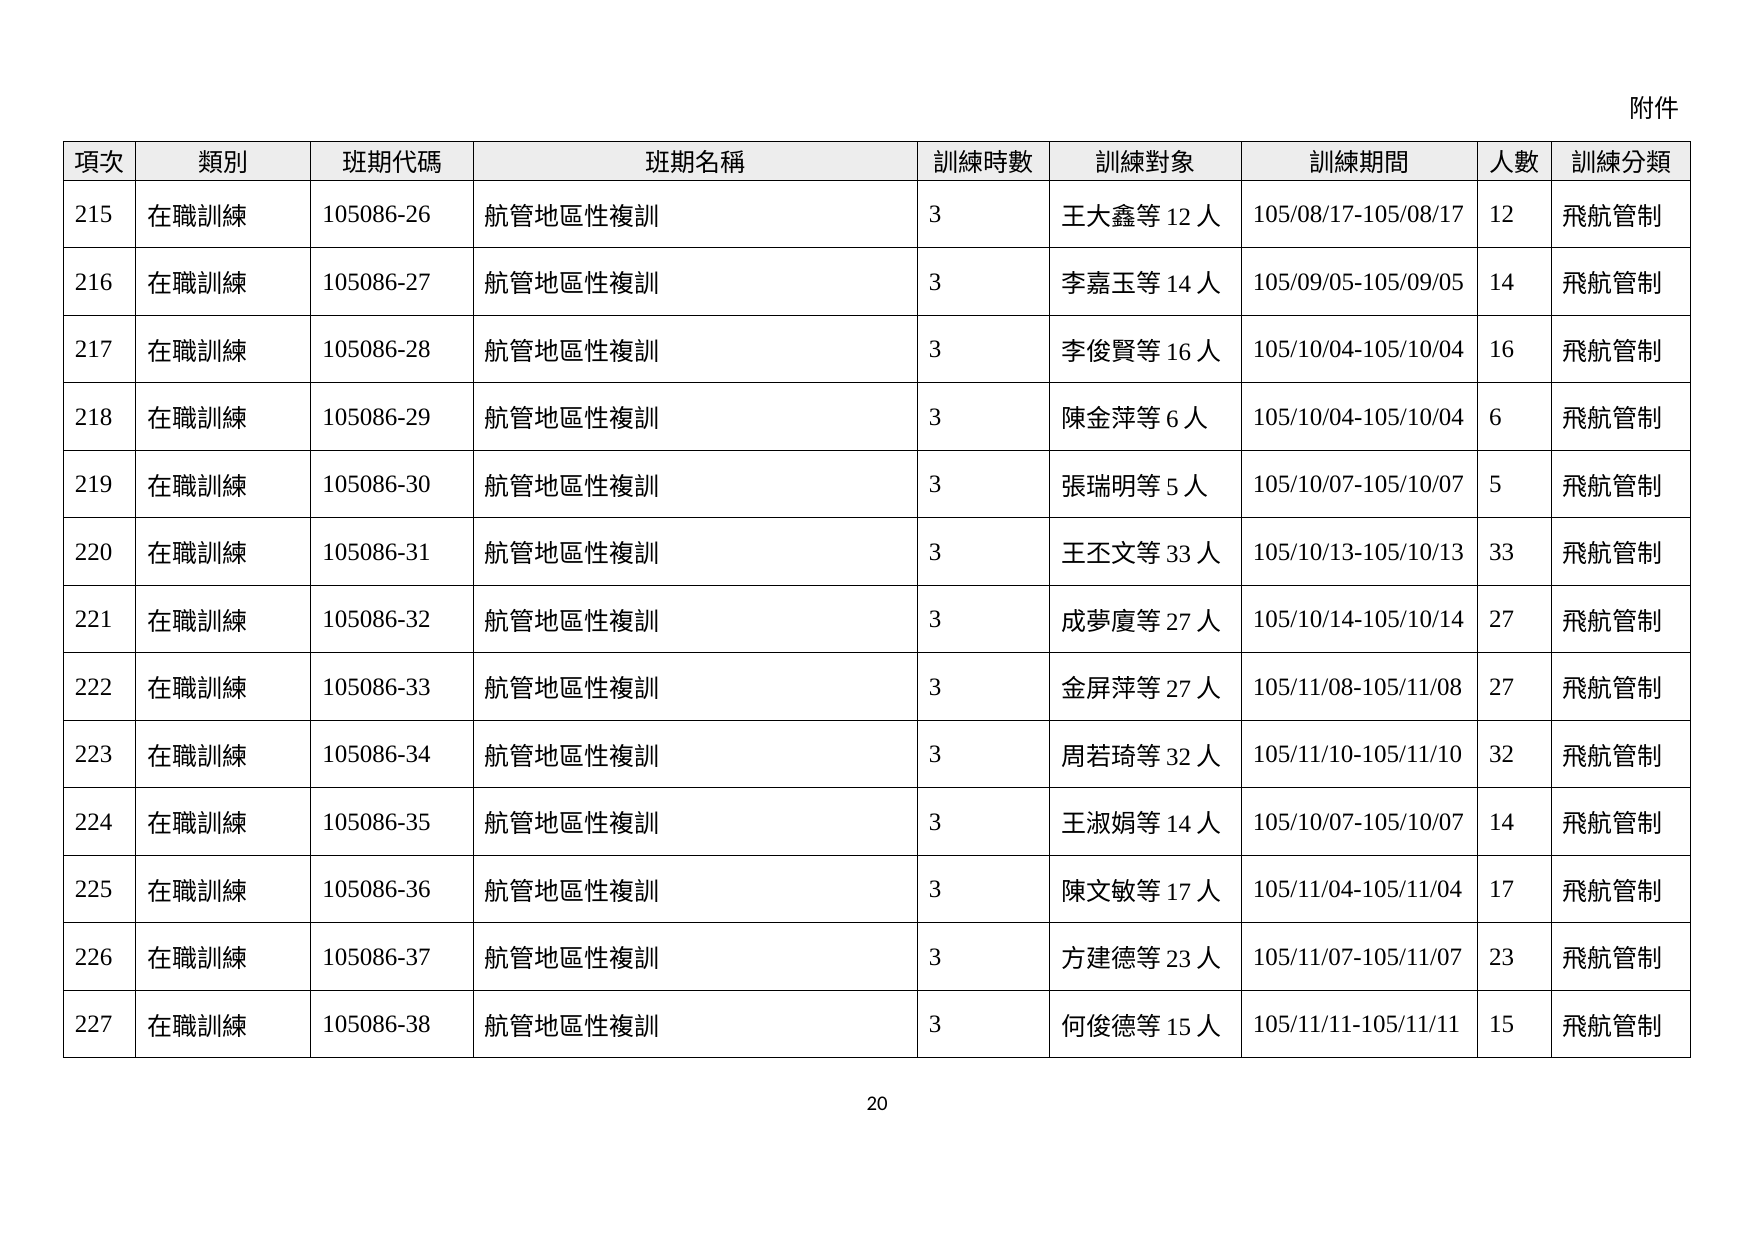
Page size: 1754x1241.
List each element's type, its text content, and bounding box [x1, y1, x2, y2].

table_cell 飛航管制 [1552, 518, 1690, 585]
table_cell 方建德等23人 [1050, 923, 1241, 990]
table_cell 105086-38 [311, 991, 473, 1057]
table_cell 在職訓練 [136, 923, 310, 990]
table_cell 航管地區性複訓 [474, 991, 917, 1057]
table_cell 33 [1478, 518, 1551, 585]
table_cell 航管地區性複訓 [474, 316, 917, 382]
table_header 項次 [64, 142, 135, 180]
table_cell 105086-27 [311, 248, 473, 315]
table_header 班期代碼 [311, 142, 473, 180]
table_cell 周若琦等32人 [1050, 721, 1241, 787]
table_cell 105086-35 [311, 788, 473, 855]
table_cell 飛航管制 [1552, 248, 1690, 315]
table_cell 航管地區性複訓 [474, 248, 917, 315]
table_header 訓練對象 [1050, 142, 1241, 180]
table_cell 221 [64, 586, 135, 652]
table_cell 在職訓練 [136, 518, 310, 585]
table_cell 3 [918, 518, 1049, 585]
table_cell 105086-28 [311, 316, 473, 382]
table_cell 14 [1478, 248, 1551, 315]
table_cell 105/11/07-105/11/07 [1242, 923, 1477, 990]
table_cell 105/11/11-105/11/11 [1242, 991, 1477, 1057]
table_cell 航管地區性複訓 [474, 721, 917, 787]
table_cell 105086-32 [311, 586, 473, 652]
table_cell 227 [64, 991, 135, 1057]
table_cell 李俊賢等16人 [1050, 316, 1241, 382]
table_cell 223 [64, 721, 135, 787]
table_cell 飛航管制 [1552, 788, 1690, 855]
table_cell 在職訓練 [136, 451, 310, 517]
table_cell 在職訓練 [136, 383, 310, 450]
table_cell 3 [918, 248, 1049, 315]
table_cell 16 [1478, 316, 1551, 382]
table_cell 在職訓練 [136, 316, 310, 382]
table_cell 飛航管制 [1552, 181, 1690, 247]
table_cell 在職訓練 [136, 586, 310, 652]
table_cell 張瑞明等5人 [1050, 451, 1241, 517]
table_cell 3 [918, 653, 1049, 720]
table_cell 航管地區性複訓 [474, 923, 917, 990]
table_cell 航管地區性複訓 [474, 788, 917, 855]
table_cell 105/11/04-105/11/04 [1242, 856, 1477, 922]
table_cell 219 [64, 451, 135, 517]
table_cell 航管地區性複訓 [474, 383, 917, 450]
table_cell 105/10/04-105/10/04 [1242, 383, 1477, 450]
table_cell 3 [918, 181, 1049, 247]
table_cell 105/11/10-105/11/10 [1242, 721, 1477, 787]
table_cell 在職訓練 [136, 181, 310, 247]
table_cell 王淑娟等14人 [1050, 788, 1241, 855]
table_cell 3 [918, 788, 1049, 855]
table_cell 23 [1478, 923, 1551, 990]
table_cell 27 [1478, 653, 1551, 720]
table_cell 225 [64, 856, 135, 922]
table_cell 成夢廈等27人 [1050, 586, 1241, 652]
table_cell 陳文敏等17人 [1050, 856, 1241, 922]
table_cell 216 [64, 248, 135, 315]
table_cell 217 [64, 316, 135, 382]
table_cell 王丕文等33人 [1050, 518, 1241, 585]
table_cell 在職訓練 [136, 721, 310, 787]
table_cell 在職訓練 [136, 991, 310, 1057]
table_cell 航管地區性複訓 [474, 181, 917, 247]
table_cell 6 [1478, 383, 1551, 450]
table_cell 飛航管制 [1552, 316, 1690, 382]
table_cell 3 [918, 586, 1049, 652]
table_cell 3 [918, 923, 1049, 990]
table_cell 5 [1478, 451, 1551, 517]
table_cell 12 [1478, 181, 1551, 247]
table_cell 飛航管制 [1552, 721, 1690, 787]
table_cell 何俊德等15人 [1050, 991, 1241, 1057]
table_cell 飛航管制 [1552, 923, 1690, 990]
table_cell 飛航管制 [1552, 856, 1690, 922]
table_cell 220 [64, 518, 135, 585]
table_cell 105/09/05-105/09/05 [1242, 248, 1477, 315]
table_cell 飛航管制 [1552, 653, 1690, 720]
table_cell 105/08/17-105/08/17 [1242, 181, 1477, 247]
table_cell 105086-31 [311, 518, 473, 585]
table_cell 215 [64, 181, 135, 247]
table_cell 218 [64, 383, 135, 450]
table_cell 航管地區性複訓 [474, 586, 917, 652]
table_cell 105/11/08-105/11/08 [1242, 653, 1477, 720]
table_cell 14 [1478, 788, 1551, 855]
table_cell 飛航管制 [1552, 586, 1690, 652]
table_header 訓練期間 [1242, 142, 1477, 180]
table_header 訓練時數 [918, 142, 1049, 180]
table_cell 226 [64, 923, 135, 990]
table_cell 3 [918, 991, 1049, 1057]
table_cell 105086-37 [311, 923, 473, 990]
table_cell 105/10/13-105/10/13 [1242, 518, 1477, 585]
table_cell 在職訓練 [136, 788, 310, 855]
table_cell 航管地區性複訓 [474, 856, 917, 922]
table_cell 3 [918, 856, 1049, 922]
table_cell 3 [918, 383, 1049, 450]
table_cell 3 [918, 316, 1049, 382]
table_cell 105086-33 [311, 653, 473, 720]
table_cell 222 [64, 653, 135, 720]
table_cell 3 [918, 721, 1049, 787]
table_cell 航管地區性複訓 [474, 518, 917, 585]
table_cell 王大鑫等12人 [1050, 181, 1241, 247]
table_cell 陳金萍等6人 [1050, 383, 1241, 450]
table_cell 飛航管制 [1552, 991, 1690, 1057]
table_cell 224 [64, 788, 135, 855]
table_cell 27 [1478, 586, 1551, 652]
table_cell 105086-26 [311, 181, 473, 247]
table_cell 在職訓練 [136, 248, 310, 315]
table_cell 飛航管制 [1552, 383, 1690, 450]
table_cell 在職訓練 [136, 653, 310, 720]
table_cell 105086-30 [311, 451, 473, 517]
table_cell 105/10/07-105/10/07 [1242, 451, 1477, 517]
table_cell 105086-29 [311, 383, 473, 450]
table_cell 3 [918, 451, 1049, 517]
table_cell 航管地區性複訓 [474, 653, 917, 720]
table_cell 金屏萍等27人 [1050, 653, 1241, 720]
table_header 人數 [1478, 142, 1551, 180]
table_cell 17 [1478, 856, 1551, 922]
table_header 班期名稱 [474, 142, 917, 180]
table_cell 航管地區性複訓 [474, 451, 917, 517]
table_cell 15 [1478, 991, 1551, 1057]
table_cell 李嘉玉等14人 [1050, 248, 1241, 315]
table_cell 105086-36 [311, 856, 473, 922]
table_header 訓練分類 [1552, 142, 1690, 180]
table_cell 105/10/04-105/10/04 [1242, 316, 1477, 382]
table_header 類別 [136, 142, 310, 180]
table_cell 在職訓練 [136, 856, 310, 922]
table_cell 105/10/14-105/10/14 [1242, 586, 1477, 652]
table_cell 32 [1478, 721, 1551, 787]
table_cell 飛航管制 [1552, 451, 1690, 517]
table_cell 105086-34 [311, 721, 473, 787]
table_cell 105/10/07-105/10/07 [1242, 788, 1477, 855]
